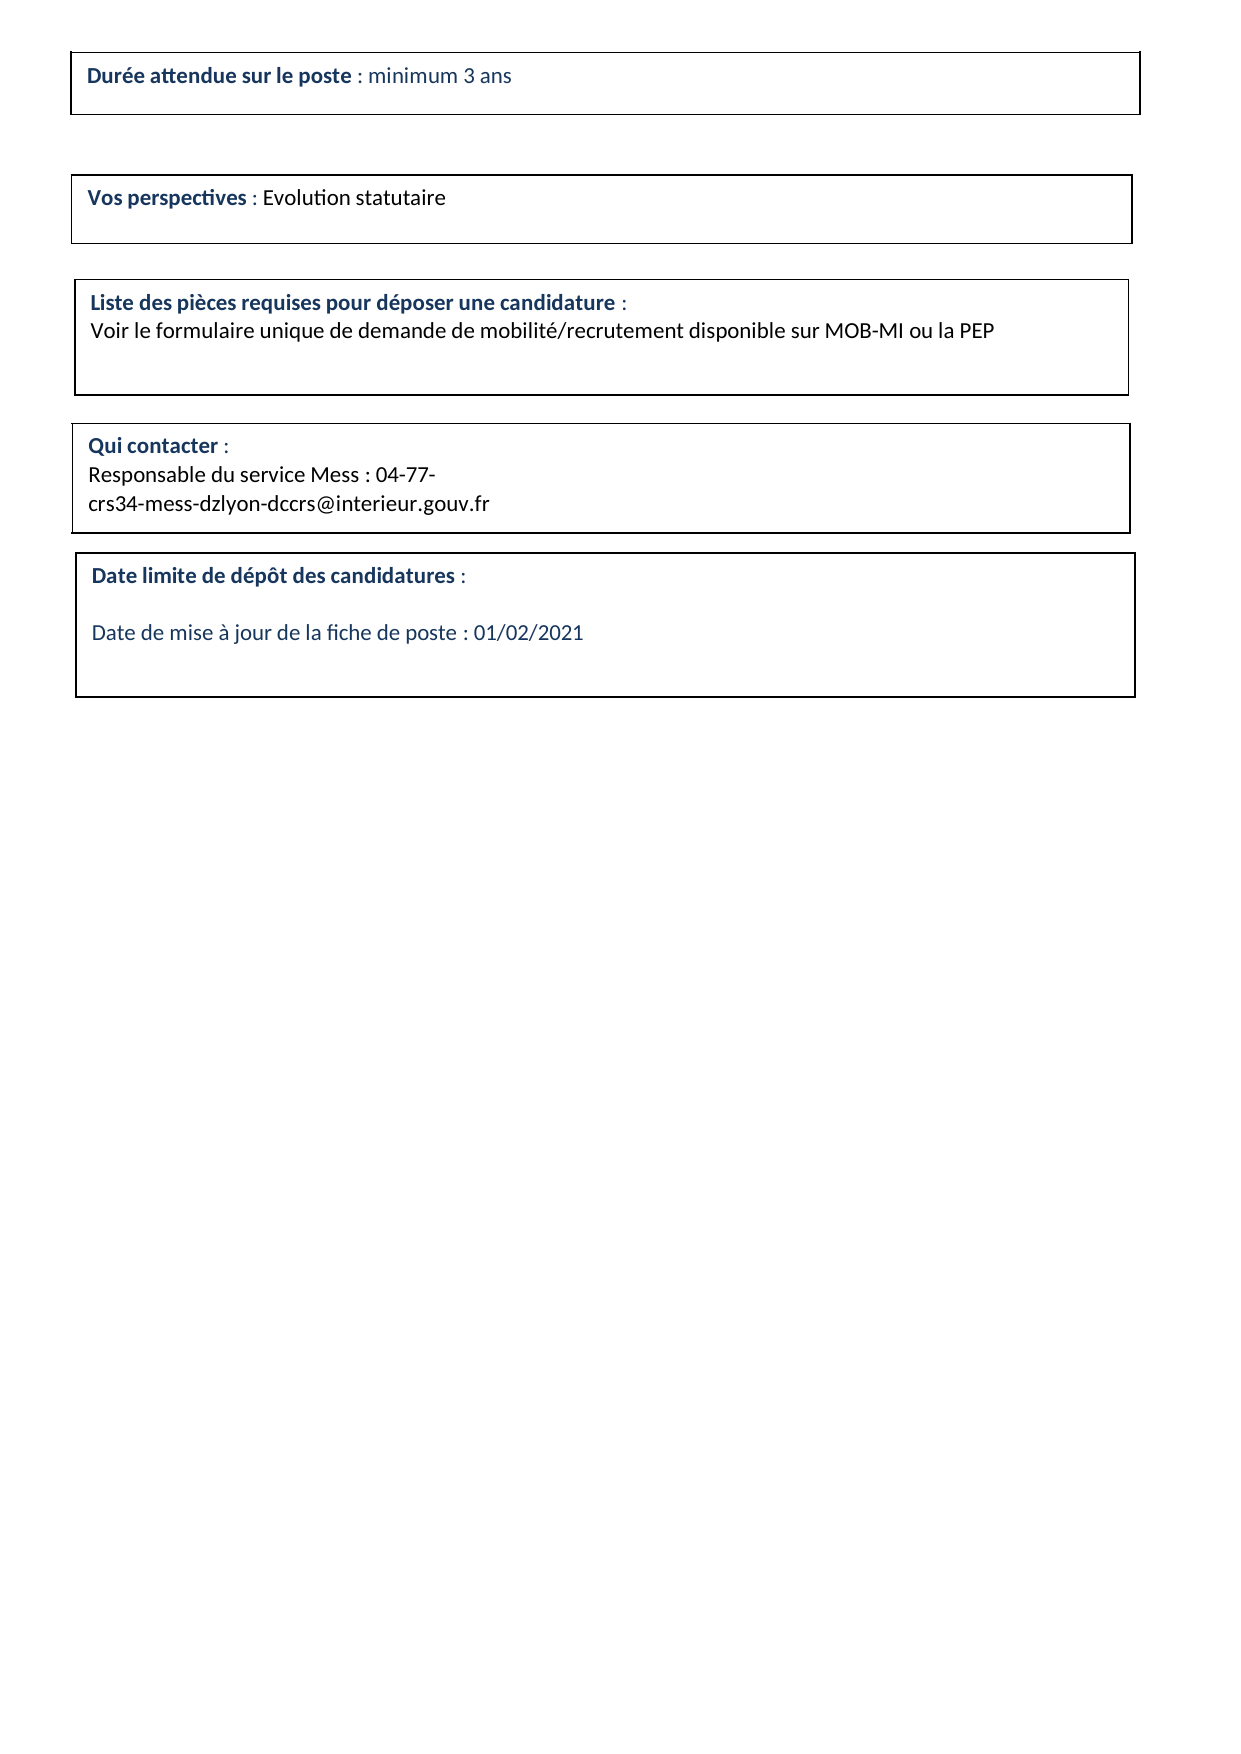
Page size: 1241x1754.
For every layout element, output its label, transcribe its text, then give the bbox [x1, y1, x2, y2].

text Date de mise à jour de la fiche de poste : 01/02/2021 [92, 618, 1119, 647]
text Responsable du service Mess : 04-77- [88, 460, 1114, 488]
text Date limite de dépôt des candidatures : [92, 561, 1119, 590]
text Qui contacter : [88, 431, 1114, 460]
text Liste des pièces requises pour déposer une candidature : [90, 288, 1113, 316]
text Voir le formulaire unique de demande de mobilité/recrutement disponible sur MOB-MI ou la PEP [90, 316, 1113, 345]
text Vos perspectives : Evolution statutaire [87, 183, 1116, 212]
text crs34-mess-dzlyon-dccrs@interieur.gouv.fr [88, 488, 1114, 517]
text Durée attendue sur le poste : minimum 3 ans [87, 61, 1124, 89]
